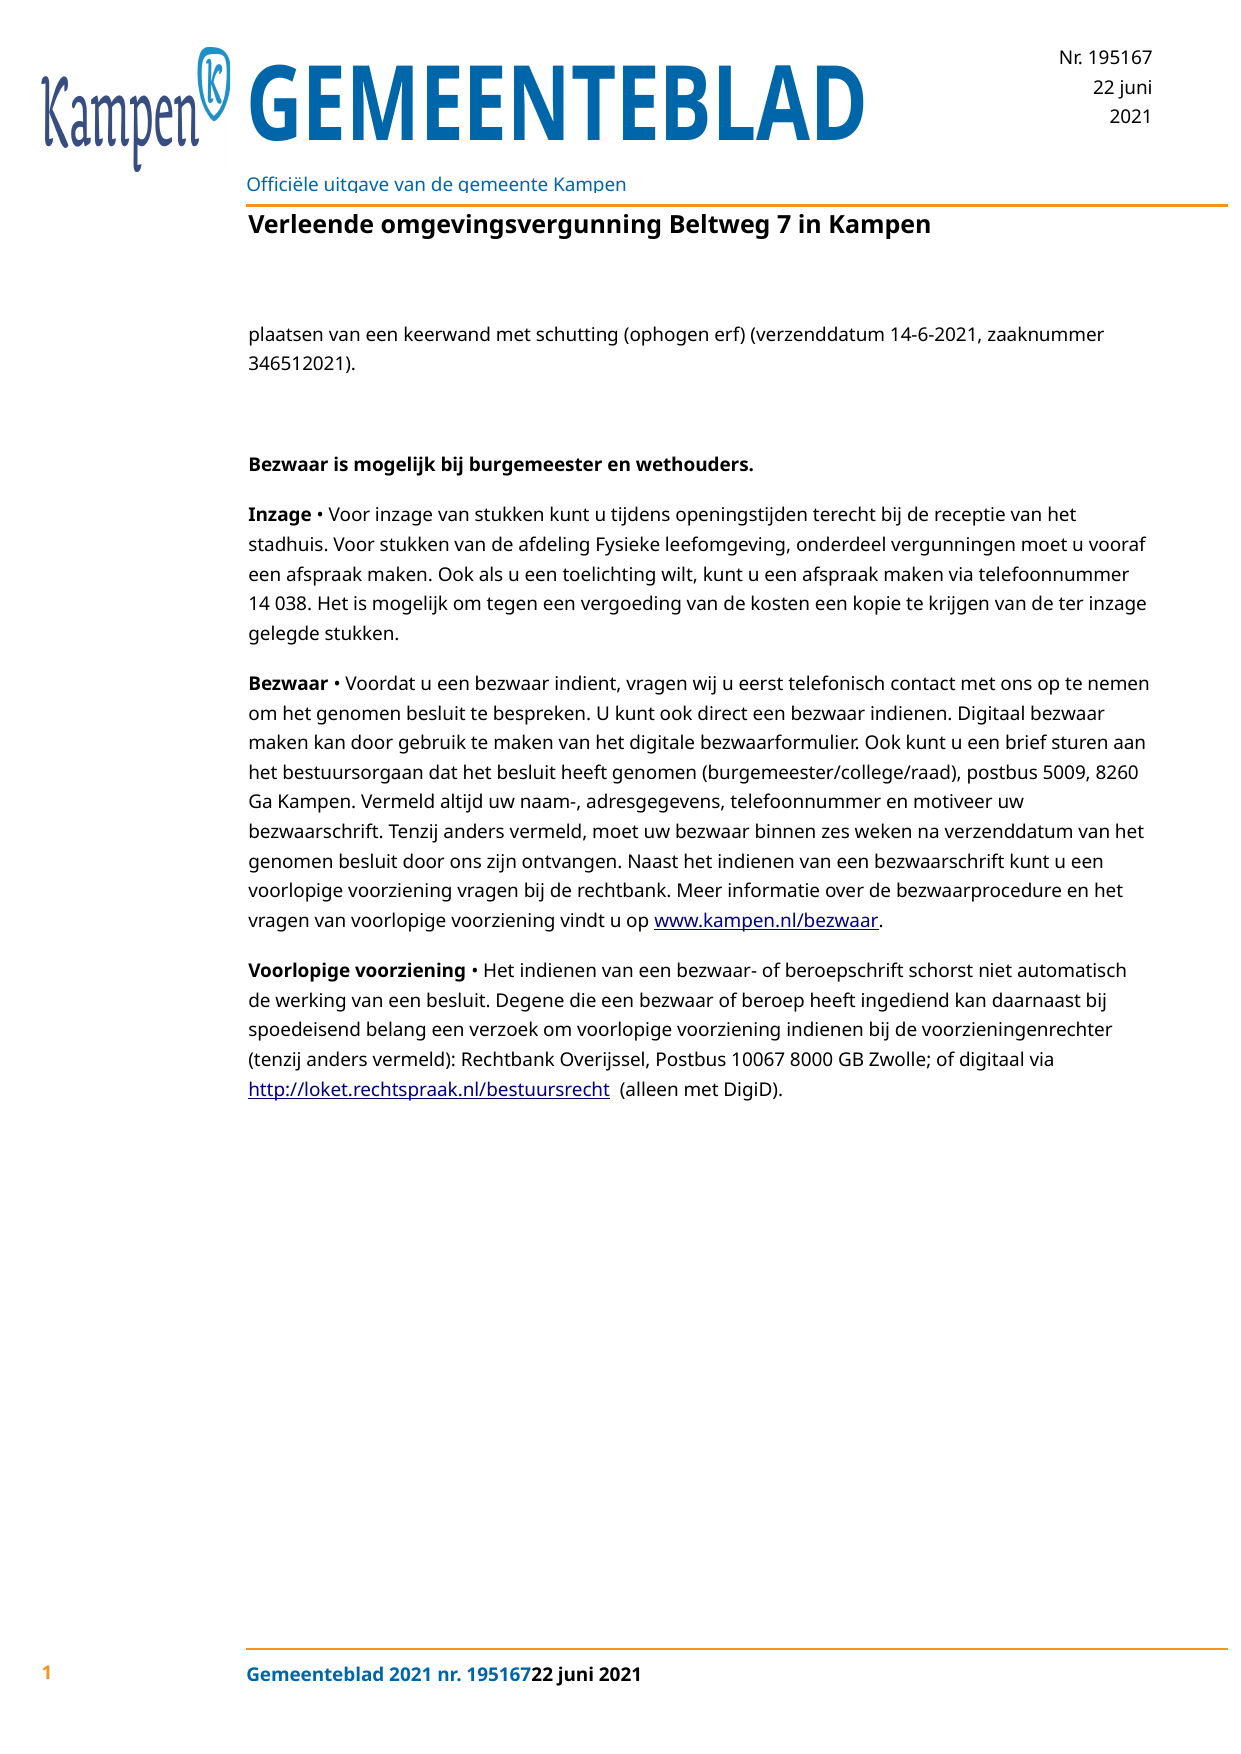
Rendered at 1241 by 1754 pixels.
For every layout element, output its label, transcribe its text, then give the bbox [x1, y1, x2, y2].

text Bezwaar is mogelijk bij burgemeester en wethouders. [248, 451, 1152, 477]
text Inzage • Voor inzage van stukken kunt u tijdens openingstijden terecht bij de receptie van het stadhuis. Voor stukken van de afdeling Fysieke leefomgeving, onderdeel vergunningen moet u vooraf een afspraak maken. Ook als u een toelichting wilt, kunt u een afspraak maken via telefoonnummer 14 038. Het is mogelijk om tegen een vergoeding van de kosten een kopie te krijgen van de ter inzage gelegde stukken. [248, 502, 1152, 646]
picture [41, 47, 231, 172]
text Voorlopige voorziening • Het indienen van een bezwaar- of beroepschrift schorst niet automatisch de werking van een besluit. Degene die een bezwaar of beroep heeft ingediend kan daarnaast bij spoedeisend belang een verzoek om voorlopige voorziening indienen bij de voorzieningenrechter (tenzij anders vermeld): Rechtbank Overijssel, Postbus 10067 8000 GB Zwolle; of digitaal via http://loket.rechtspraak.nl/bestuursrecht (alleen met DigiD). [248, 957, 1152, 1101]
text Verleende omgevingsvergunning Beltweg 7 in Kampen [248, 207, 1152, 241]
text plaatsen van een keerwand met schutting (ophogen erf) (verzenddatum 14-6-2021, zaaknummer 346512021). [248, 321, 1152, 376]
text Bezwaar • Voordat u een bezwaar indient, vragen wij u eerst telefonisch contact met ons op te nemen om het genomen besluit te bespreken. U kunt ook direct een bezwaar indienen. Digitaal bezwaar maken kan door gebruik te maken van het digitale bezwaarformulier. Ook kunt u een brief sturen aan het bestuursorgaan dat het besluit heeft genomen (burgemeester/college/raad), postbus 5009, 8260 Ga Kampen. Vermeld altijd uw naam-, adresgegevens, telefoonnummer en motiveer uw bezwaarschrift. Tenzij anders vermeld, moet uw bezwaar binnen zes weken na verzenddatum van het genomen besluit door ons zijn ontvangen. Naast het indienen van een bezwaarschrift kunt u een voorlopige voorziening vragen bij de rechtbank. Meer informatie over de bezwaarprocedure en het vragen van voorlopige voorziening vindt u op www.kampen.nl/bezwaar. [248, 670, 1152, 933]
